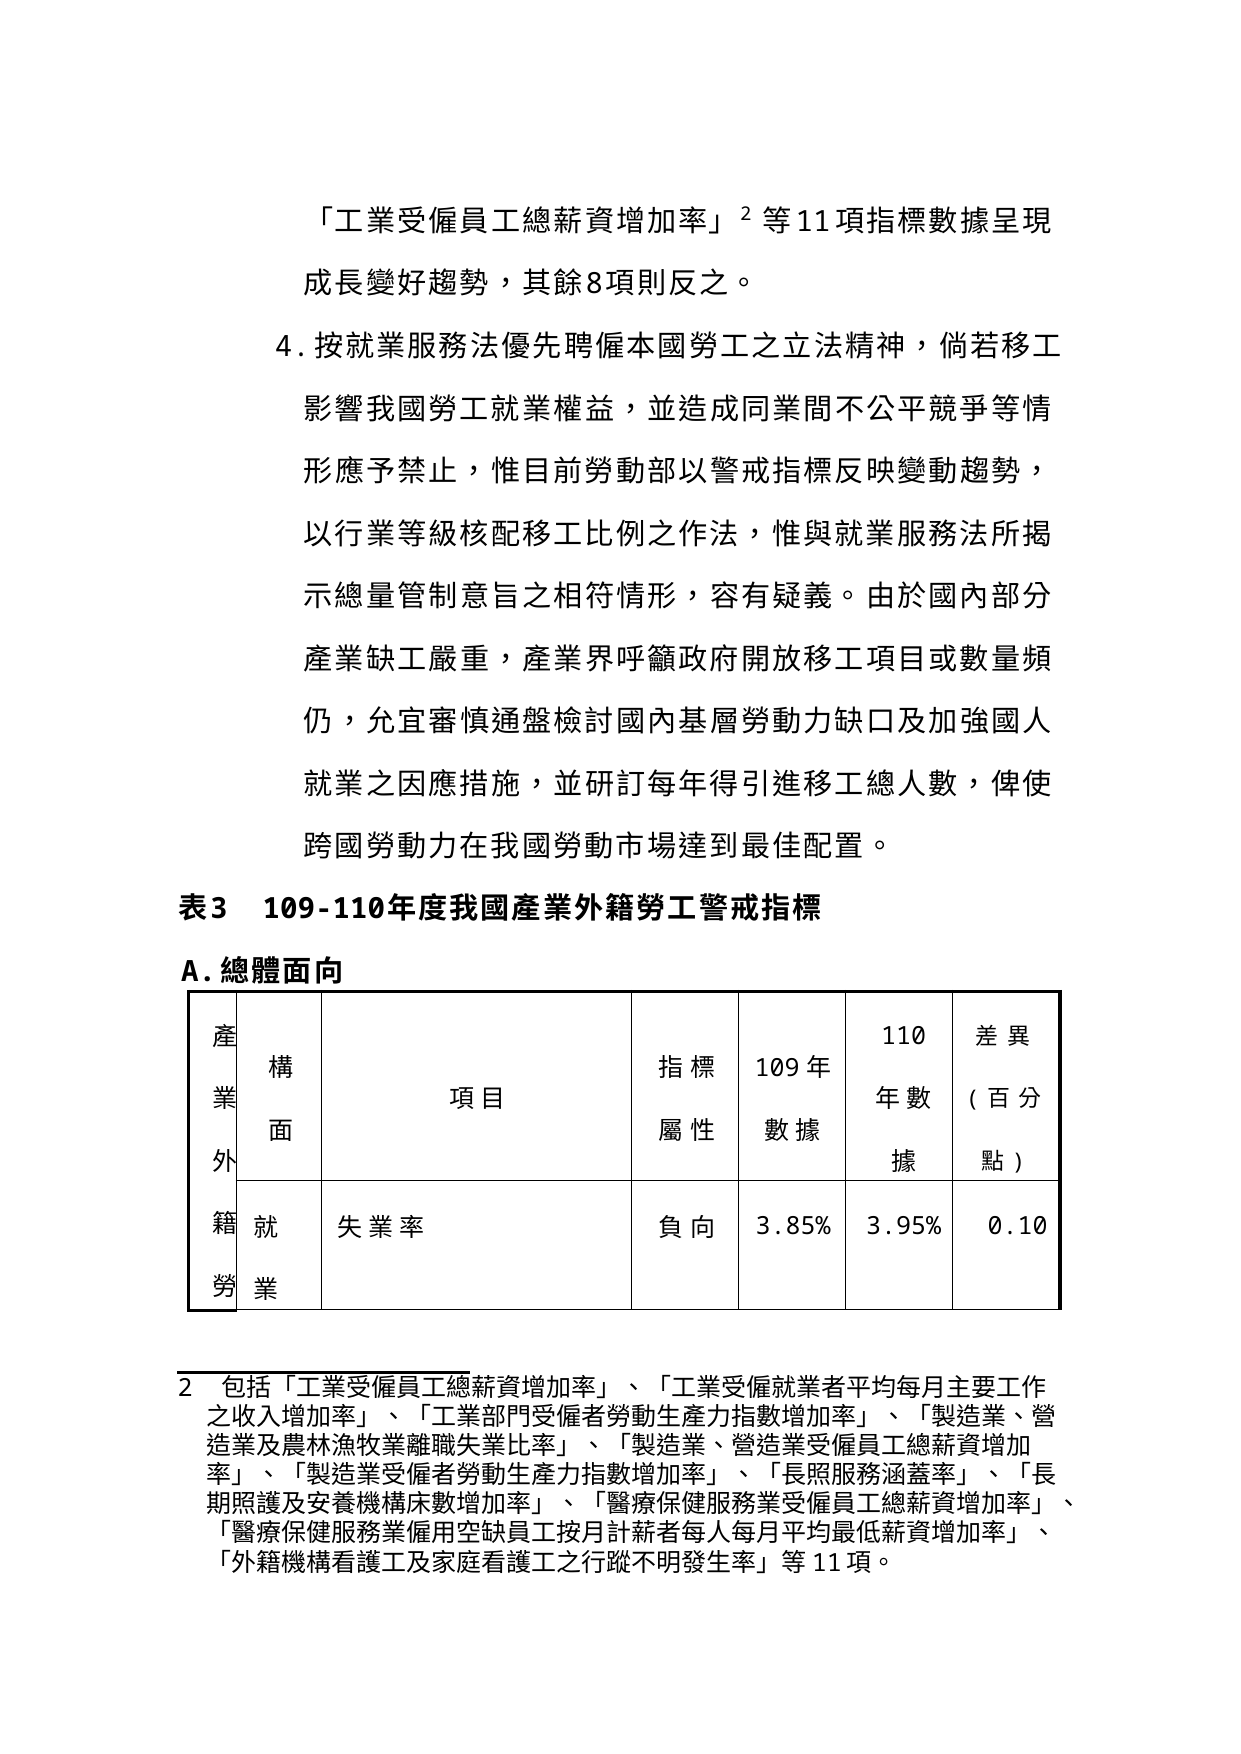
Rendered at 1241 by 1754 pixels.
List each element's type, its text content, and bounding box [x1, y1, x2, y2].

table_cell 失業率 [322, 1181, 631, 1308]
table_cell 3.95% [846, 1181, 952, 1308]
table_header 指標 屬性 [632, 993, 738, 1180]
table_header 構面 [237, 993, 321, 1180]
table_cell 0.10 [953, 1181, 1058, 1308]
table_header 110年數據 [846, 993, 952, 1180]
text 包括「工業受僱員工總薪資增加率」、「工業受僱就業者平均每月主要工作之收入增加率」、「工業部門受僱者勞動生產力指數增加率」、「製造業、營造業及農林漁牧業離職失業比率」、「製造業、營造業受僱員工總薪資增加率」、「製造業受僱者勞動生產力指數增加率」、「長照服務涵蓋率」、「長期照護及安養機構床數增加率」、「醫療保健服務業受僱員工總薪資增加率」、「醫療保健服務業僱用空缺員工按月計薪者每人每月平均最低薪資增加率」、「外籍機構看護工及家庭看護工之行蹤不明發生率」等11項。 [177, 1373, 1063, 1577]
table_cell 就業 [237, 1181, 321, 1308]
table_header 差異 (百分點) [953, 993, 1058, 1180]
text 4.按就業服務法優先聘僱本國勞工之立法精神，倘若移工影響我國勞工就業權益，並造成同業間不公平競爭等情形應予禁止，惟目前勞動部以警戒指標反映變動趨勢，以行業等級核配移工比例之作法，惟與就業服務法所揭示總量管制意旨之相符情形，容有疑義。由於國內部分產業缺工嚴重，產業界呼籲政府開放移工項目或數量頻仍，允宜審慎通盤檢討國內基層勞動力缺口及加強國人就業之因應措施，並研訂每年得引進移工總人數，俾使跨國勞動力在我國勞動市場達到最佳配置。 [266, 302, 1063, 865]
text 「工業受僱員工總薪資增加率」等11項指標數據呈現成長變好趨勢，其餘8項則反之。 [266, 177, 1063, 302]
table_header 項目 [322, 993, 631, 1180]
text A.總體面向 [177, 927, 1063, 990]
table_header 產業外籍勞 [190, 993, 236, 1308]
text 表3 109-110年度我國產業外籍勞工警戒指標 [177, 865, 1063, 927]
table_cell 3.85% [739, 1181, 845, 1308]
table_cell 負向 [632, 1181, 738, 1308]
table_header 109年數據 [739, 993, 845, 1180]
